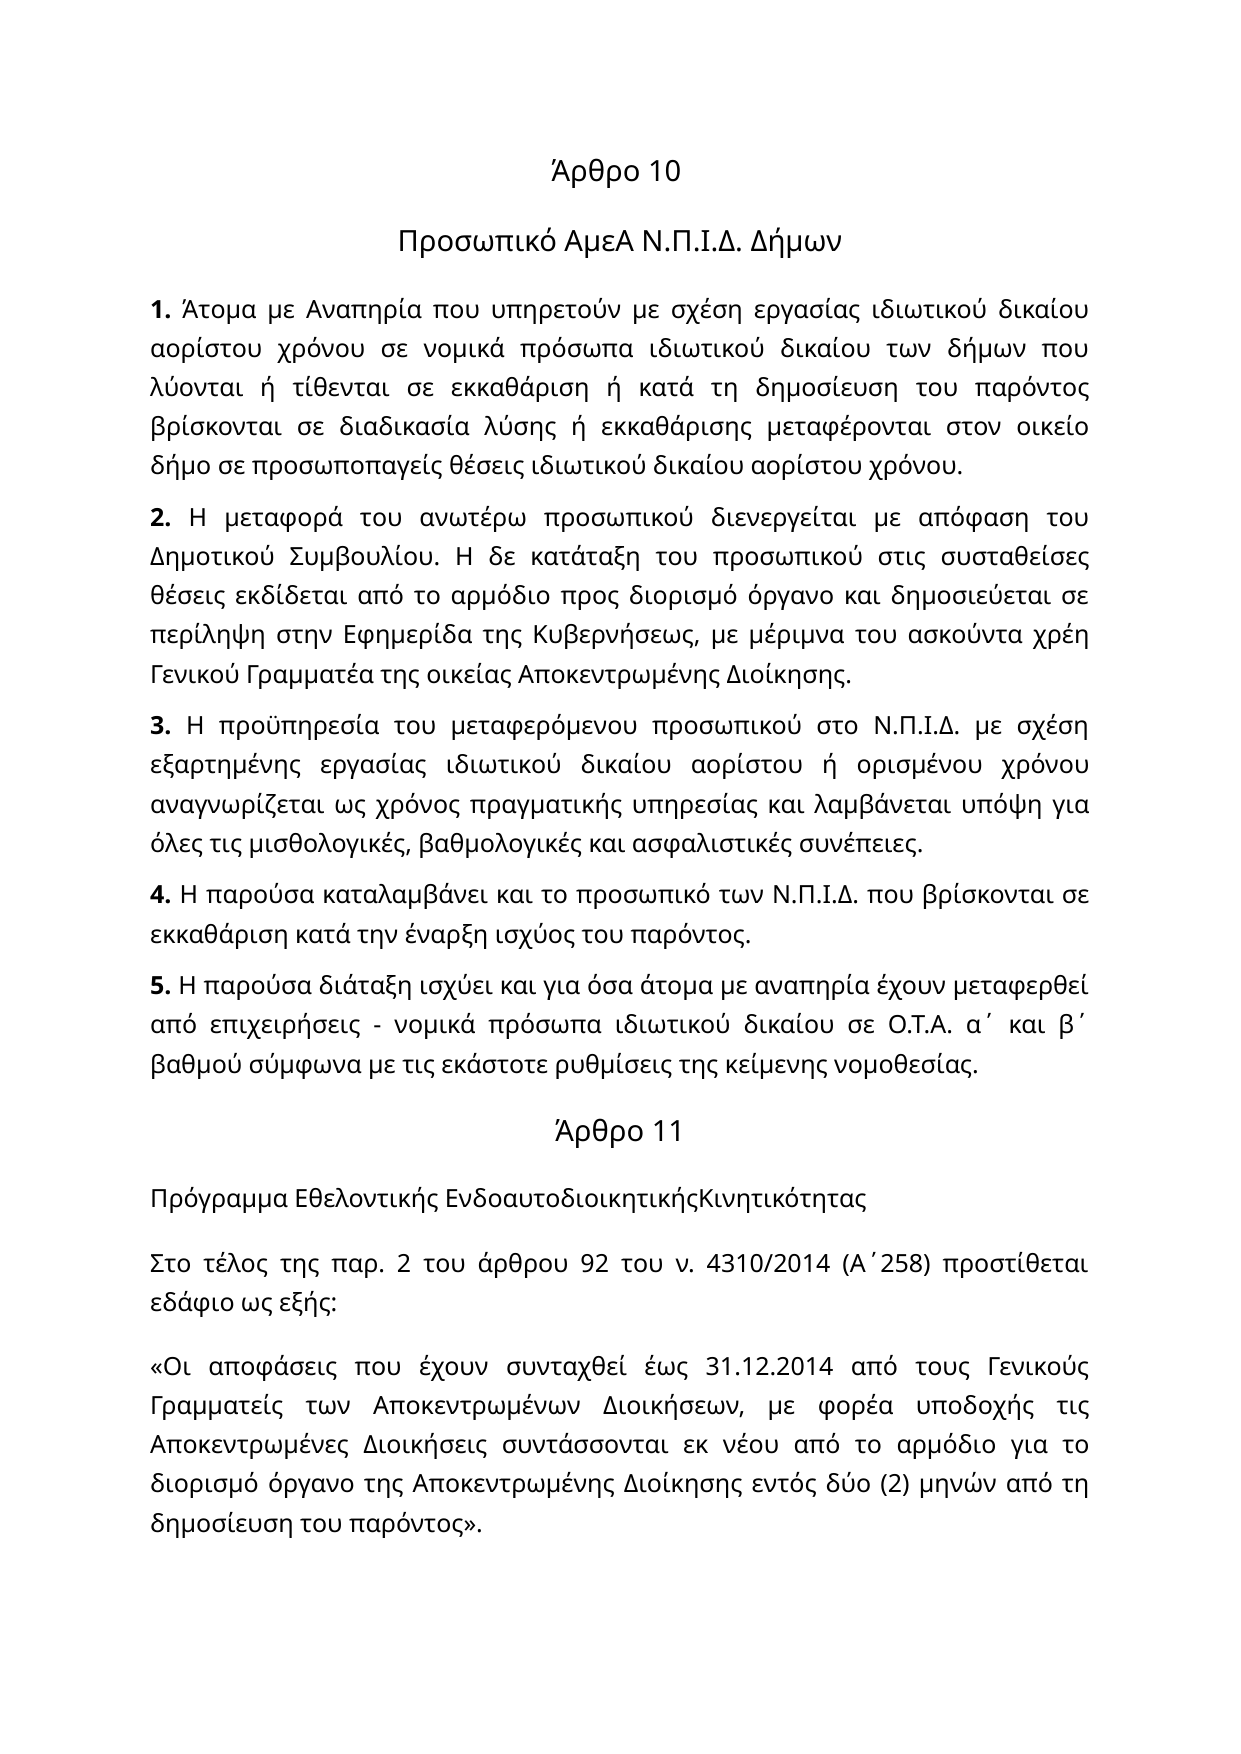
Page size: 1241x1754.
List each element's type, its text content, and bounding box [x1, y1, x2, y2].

subtitle Προσωπικό ΑμεΑ Ν.Π.Ι.Δ. Δήμων [150, 221, 1090, 260]
subtitle Άρθρο 10 [150, 150, 1090, 190]
text 3. Η προϋπηρεσία του μεταφερόμενου προσωπικού στο Ν.Π.Ι.Δ. με σχέση εξαρτημένης εργασίας ιδιωτικού δικαίου αορίστου ή ορισμένου χρόνου αναγνωρίζεται ως χρόνος πραγματικής υπηρεσίας και λαμβάνεται υπόψη για όλες τις μισθολογικές, βαθμολογικές και ασφαλιστικές συνέπειες. [150, 708, 1090, 859]
text 5. Η παρούσα διάταξη ισχύει και για όσα άτομα με αναπηρία έχουν μεταφερθεί από επιχειρήσεις - νομικά πρόσωπα ιδιωτικού δικαίου σε Ο.Τ.Α. α΄ και β΄ βαθμού σύμφωνα με τις εκάστοτε ρυθμίσεις της κείμενης νομοθεσίας. [150, 968, 1090, 1080]
text 4. Η παρούσα καταλαμβάνει και το προσωπικό των Ν.Π.Ι.Δ. που βρίσκονται σε εκκαθάριση κατά την έναρξη ισχύος του παρόντος. [150, 877, 1090, 950]
text Στο τέλος της παρ. 2 του άρθρου 92 του ν. 4310/2014 (Α΄258) προστίθεται εδάφιο ως εξής: [150, 1245, 1090, 1318]
subtitle Άρθρο 11 [150, 1110, 1090, 1150]
text «Οι αποφάσεις που έχουν συνταχθεί έως 31.12.2014 από τους Γενικούς Γραμματείς των Αποκεντρωμένων Διοικήσεων, με φορέα υποδοχής τις Αποκεντρωμένες Διοικήσεις συντάσσονται εκ νέου από το αρμόδιο για το διορισμό όργανο της Αποκεντρωμένης Διοίκησης εντός δύο (2) μηνών από τη δημοσίευση του παρόντος». [150, 1348, 1090, 1539]
text 1. Άτομα με Αναπηρία που υπηρετούν με σχέση εργασίας ιδιωτικού δικαίου αορίστου χρόνου σε νομικά πρόσωπα ιδιωτικού δικαίου των δήμων που λύονται ή τίθενται σε εκκαθάριση ή κατά τη δημοσίευση του παρόντος βρίσκονται σε διαδικασία λύσης ή εκκαθάρισης μεταφέρονται στον οικείο δήμο σε προσωποπαγείς θέσεις ιδιωτικού δικαίου αορίστου χρόνου. [150, 291, 1090, 482]
text 2. Η μεταφορά του ανωτέρω προσωπικού διενεργείται με απόφαση του Δημοτικού Συμβουλίου. Η δε κατάταξη του προσωπικού στις συσταθείσες θέσεις εκδίδεται από το αρμόδιο προς διορισμό όργανο και δημοσιεύεται σε περίληψη στην Εφημερίδα της Κυβερνήσεως, με μέριμνα του ασκούντα χρέη Γενικού Γραμματέα της οικείας Αποκεντρωμένης Διοίκησης. [150, 499, 1090, 690]
text Πρόγραμμα Εθελοντικής ΕνδοαυτοδιοικητικήςΚινητικότητας [150, 1181, 1090, 1215]
